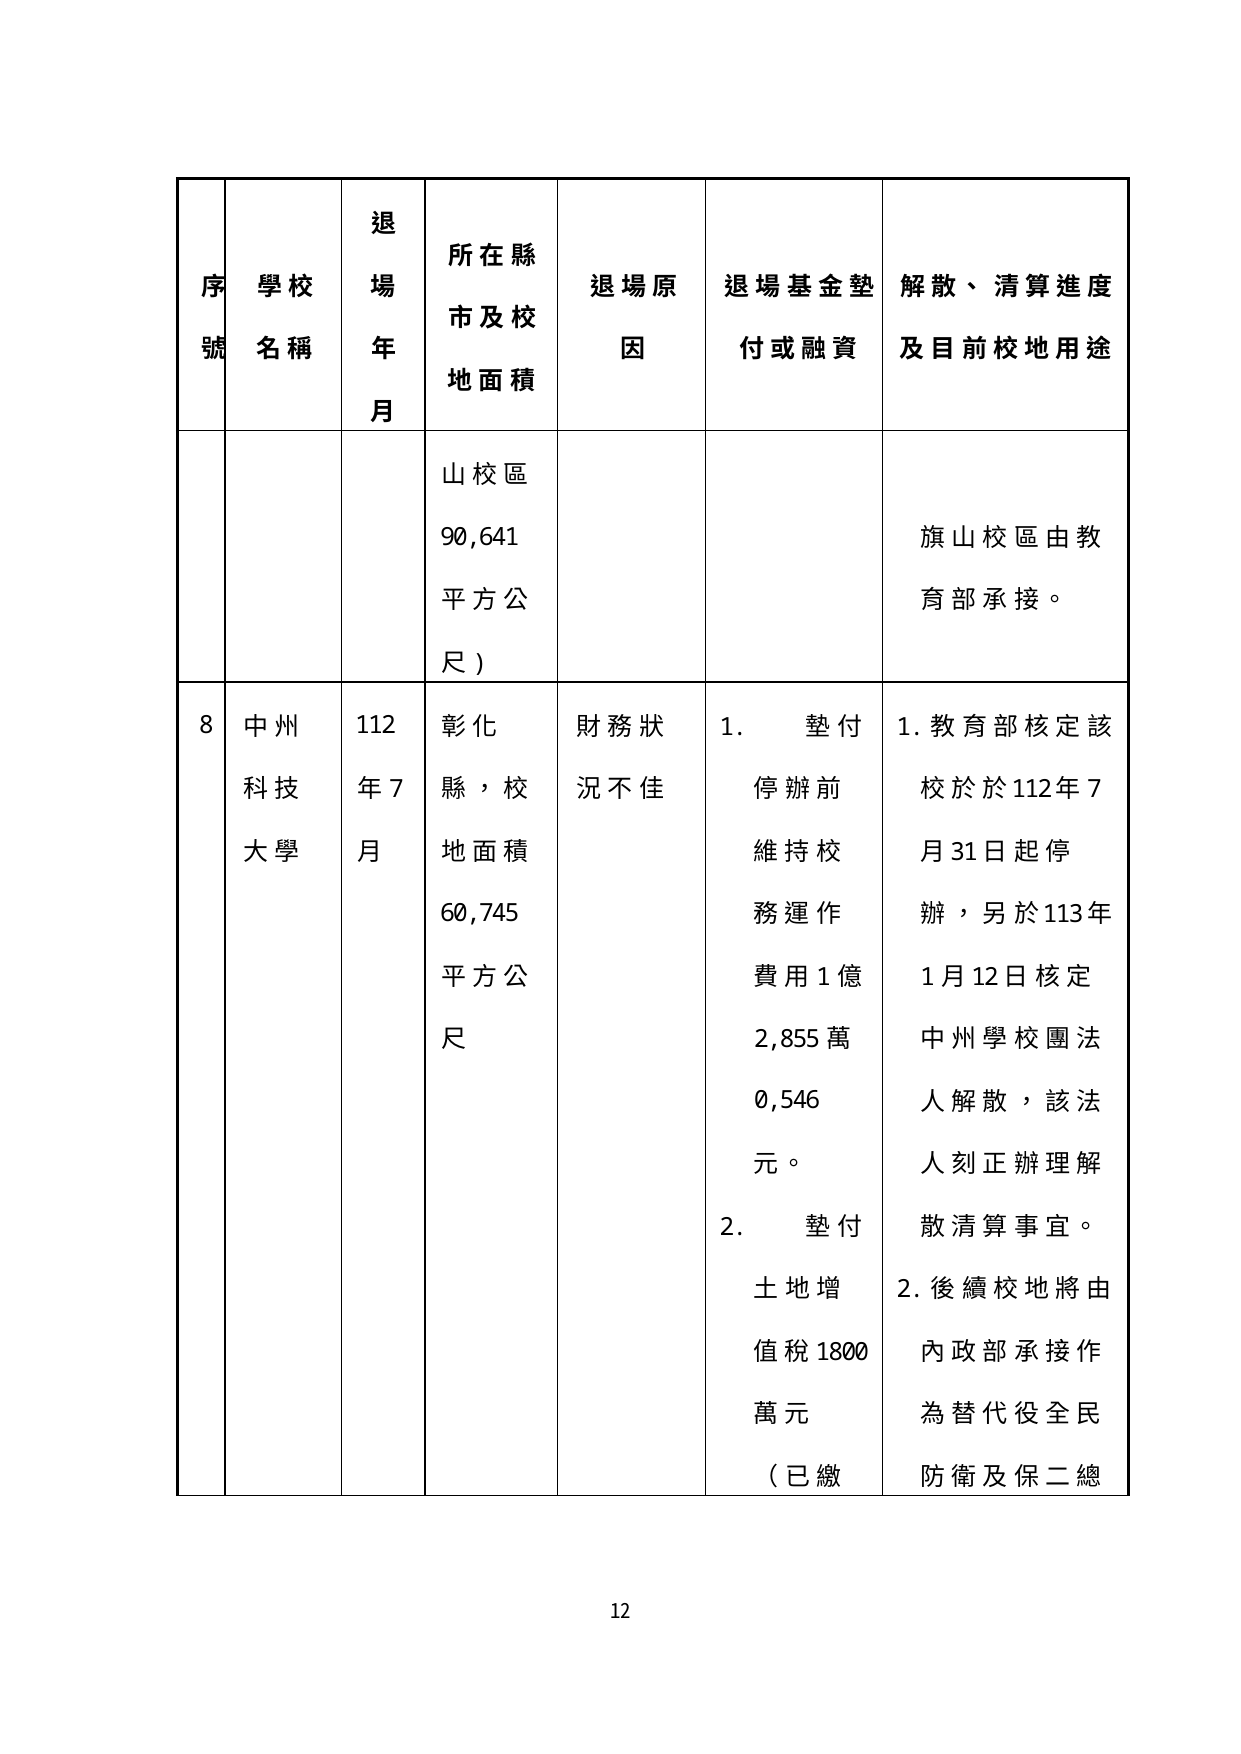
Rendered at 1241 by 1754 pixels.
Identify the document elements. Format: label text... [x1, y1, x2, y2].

table_cell 教育部核定該校於於112年7月31日起停辦，另於113年1月12日核定中州學校團法人解散，該法人刻正辦理解散清算事宜。 後續校地將由內政部承接作為替代役全民防衛及保二總 [883, 683, 1127, 1495]
table_cell 旗山校區由教育部承接。 [883, 431, 1127, 681]
table_header 退場原因 [558, 180, 705, 430]
table_cell 中州科技大學 [226, 683, 341, 1495]
table_cell [558, 431, 705, 681]
table_header 退場基金墊付或融資 [706, 180, 882, 430]
table_cell 彰化縣，校地面積60,745平方公尺 [426, 683, 557, 1495]
table_header 序號 [179, 180, 224, 430]
table_cell 8 [179, 683, 224, 1495]
table_cell [179, 431, 224, 681]
table_header 學校名稱 [226, 180, 341, 430]
table_cell 山校區90,641平方公尺) [426, 431, 557, 681]
table_cell 112年7月 [342, 683, 424, 1495]
table_cell [706, 431, 882, 681]
table_cell 財務狀況不佳 [558, 683, 705, 1495]
table_cell 墊付停辦前維持校務運作費用1億2,855萬0,546元。 墊付土地增值稅1800萬元（已繳還）。 墊付教職員資遣費用及執行解散清算費5,916萬3,062元。 合計墊付金額2億0,571萬3,608元。 [706, 683, 882, 1495]
table_header 所在縣市及校地面積 [426, 180, 557, 430]
table_header 解散、清算進度及目前校地用途 [883, 180, 1127, 430]
table_cell [226, 431, 341, 681]
table_cell [342, 431, 424, 681]
table_header 退場 年月 [342, 180, 424, 430]
